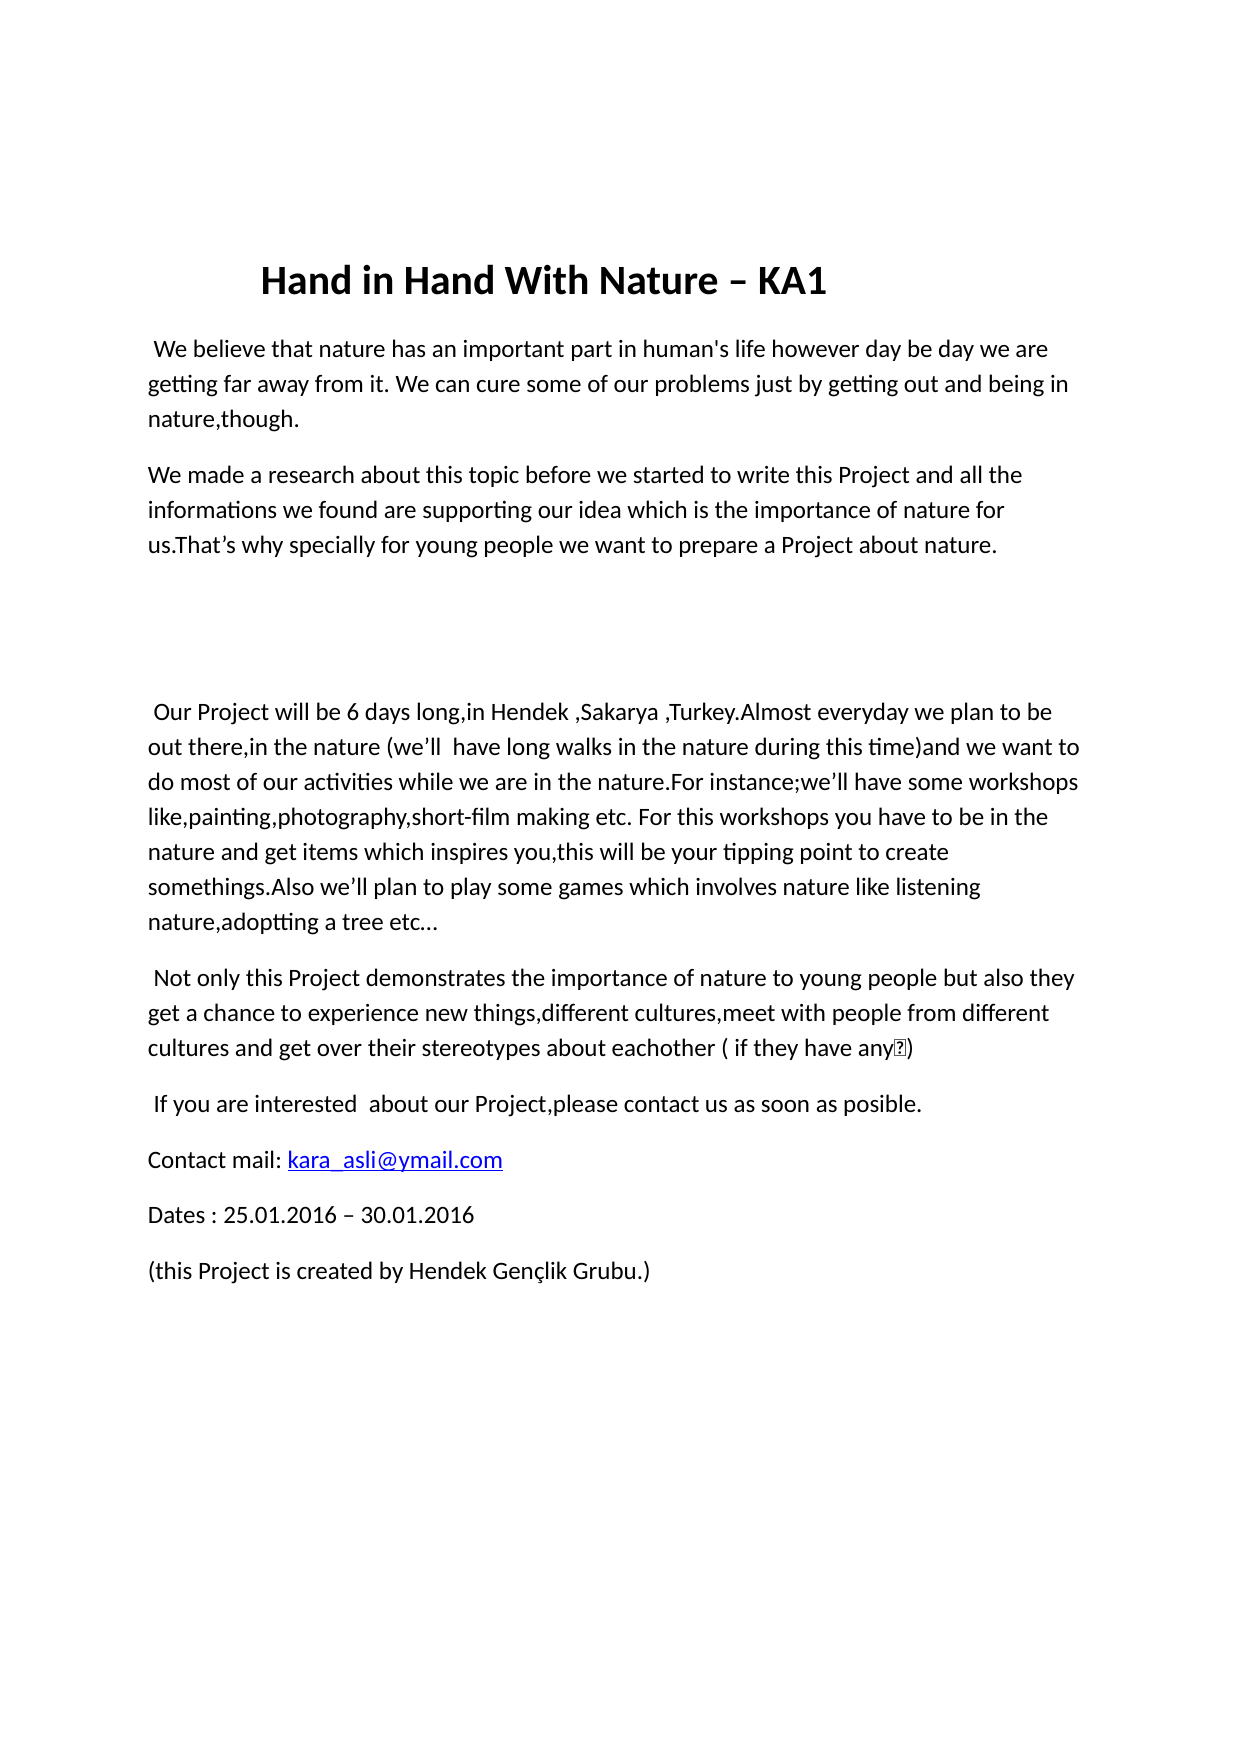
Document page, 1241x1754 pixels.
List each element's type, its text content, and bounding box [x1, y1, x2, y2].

text Hand in Hand With Nature – KA1 [148, 254, 1093, 304]
text If you are interested about our Project,please contact us as soon as posible. [148, 1088, 1093, 1118]
text We believe that nature has an important part in human's life however day be day we are getting far away from it. We can cure some of our problems just by getting out and being in nature,though. [148, 333, 1093, 433]
text We made a research about this topic before we started to write this Project and all the informations we found are supporting our idea which is the importance of nature for us.That’s why specially for young people we want to prepare a Project about nature. [148, 459, 1093, 559]
text (this Project is created by Hendek Gençlik Grubu.) [148, 1255, 1093, 1286]
text Dates : 25.01.2016 – 30.01.2016 [148, 1199, 1093, 1230]
text Not only this Project demonstrates the importance of nature to young people but also they get a chance to experience new things,different cultures,meet with people from different cultures and get over their stereotypes about eachother ( if they have any) [148, 962, 1093, 1063]
text Contact mail: kara_asli@ymail.com [148, 1144, 1093, 1174]
text Our Project will be 6 days long,in Hendek ,Sakarya ,Turkey.Almost everyday we plan to be out there,in the nature (we’ll have long walks in the nature during this time)and we want to do most of our activities while we are in the nature.For instance;we’ll have some workshops like,painting,photography,short-film making etc. For this workshops you have to be in the nature and get items which inspires you,this will be your tipping point to create somethings.Also we’ll plan to play some games which involves nature like listening nature,adoptting a tree etc… [148, 696, 1093, 937]
